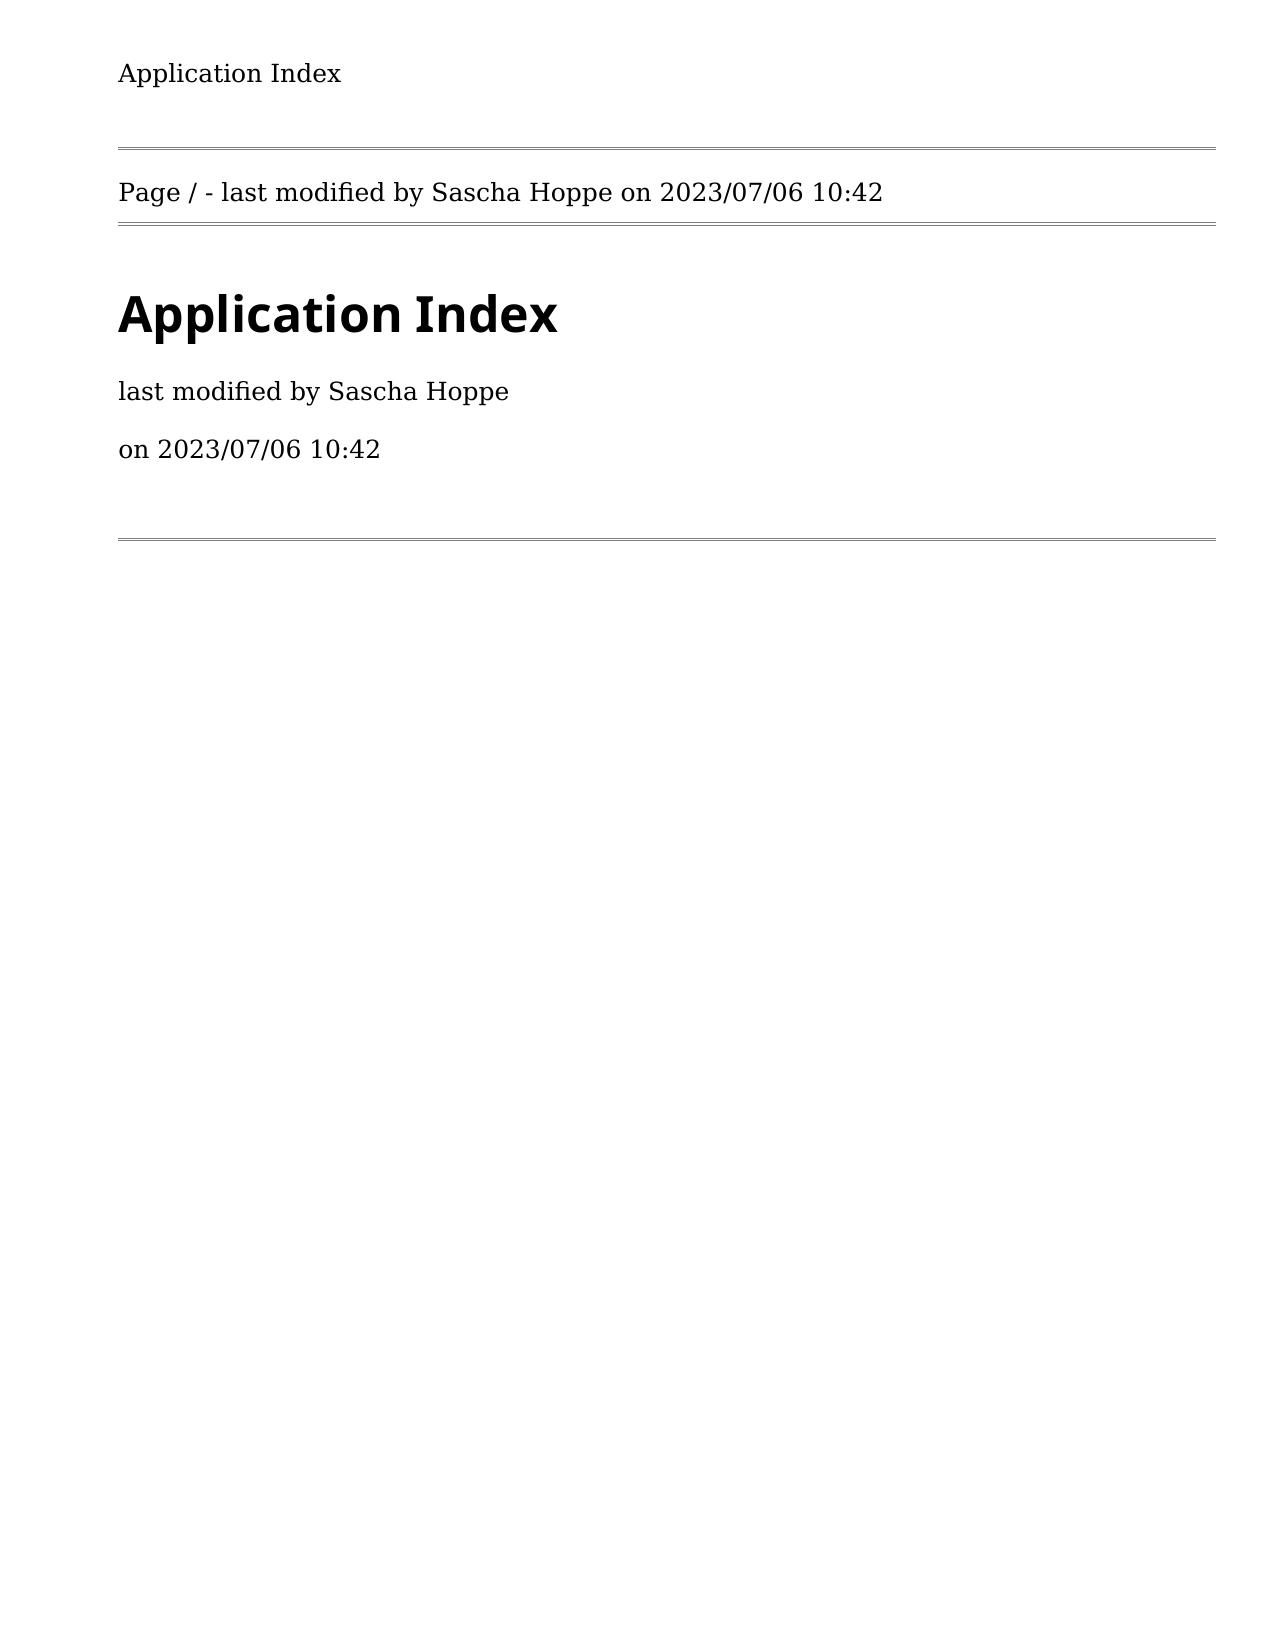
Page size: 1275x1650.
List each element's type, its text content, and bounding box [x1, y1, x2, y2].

subtitle Application Index [118, 279, 1216, 347]
text on 2023/07/06 10:42 [118, 435, 1216, 464]
text Page / - last modified by Sascha Hoppe on 2023/07/06 10:42 [118, 179, 1216, 208]
text Application Index [118, 59, 1216, 88]
text last modified by Sascha Hoppe [118, 377, 1216, 406]
